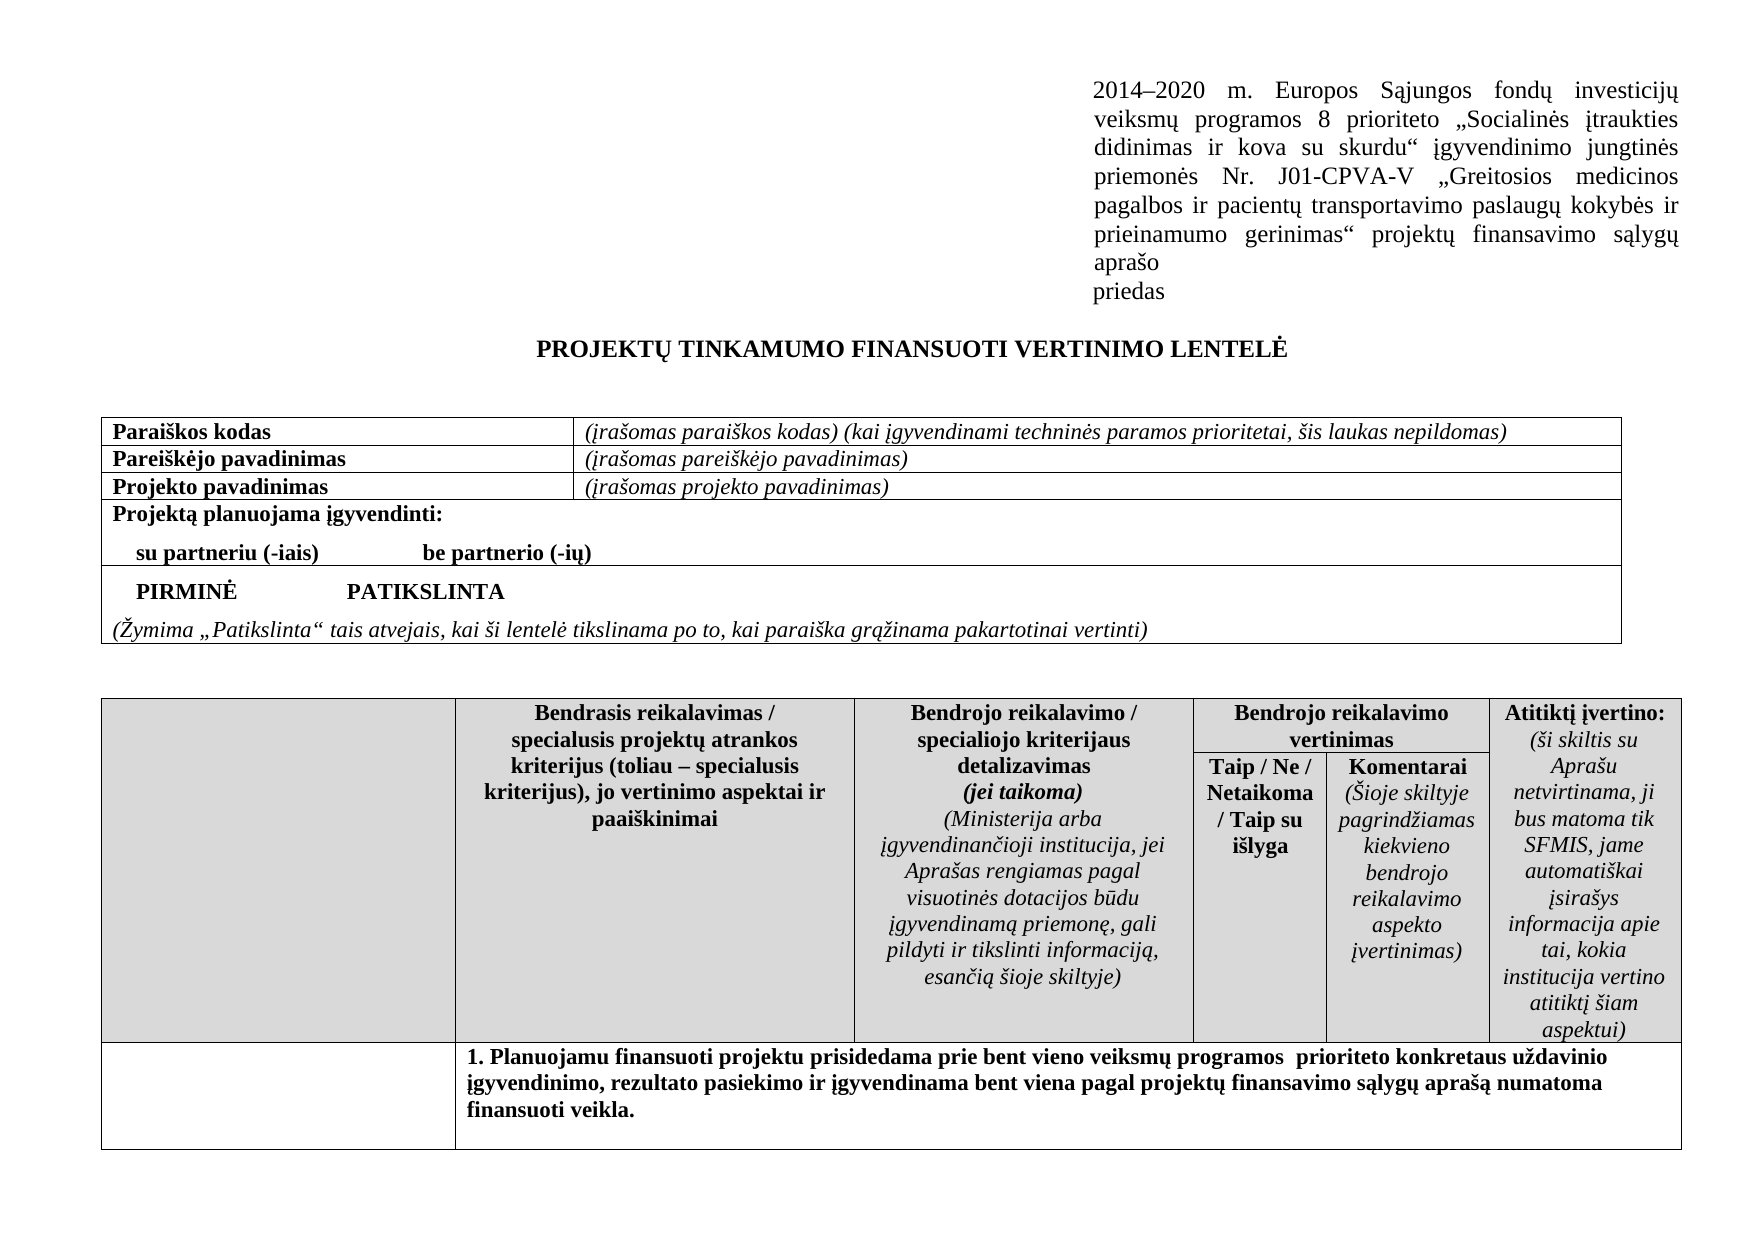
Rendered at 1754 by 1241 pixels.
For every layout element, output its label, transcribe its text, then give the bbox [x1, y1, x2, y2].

table_header (įrašomas paraiškos kodas) (kai įgyvendinami techninės paramos prioritetai, šis laukas nepildomas) [574, 418, 1621, 444]
table_cell (įrašomas projekto pavadinimas) [574, 473, 1621, 499]
table_header Bendrojo reikalavimo vertinimas [1194, 699, 1489, 752]
table_header Bendrojo reikalavimo / specialiojo kriterijaus detalizavimas (jei taikoma) (Ministerija arba įgyvendinančioji institucija, jei Aprašas rengiamas pagal visuotinės dotacijos būdu įgyvendinamą priemonę, gali pildyti ir tikslinti informaciją, esančią šioje skiltyje) [855, 699, 1193, 1042]
table_header Atitiktį įvertino: (ši skiltis su Aprašu netvirtinama, ji bus matoma tik SFMIS, jame automatiškai įsirašys informacija apie tai, kokia institucija vertino atitiktį šiam aspektui) [1490, 699, 1681, 1042]
table_header Bendrasis reikalavimas / specialusis projektų atrankos kriterijus (toliau – specialusis kriterijus), jo vertinimo aspektai ir paaiškinimai [456, 699, 854, 1042]
table_cell  PIRMINĖ  PATIKSLINTA (Žymima „Patikslinta“ tais atvejais, kai ši lentelė tikslinama po to, kai paraiška grąžinama pakartotinai vertinti) [102, 566, 1621, 643]
table_header Paraiškos kodas [102, 418, 573, 444]
text priedas [1093, 276, 1679, 305]
table_cell Taip / Ne / Netaikoma/ Taip su išlyga [1194, 753, 1326, 1042]
text PROJEKTŲ TINKAMUMO FINANSUOTI VERTINIMO LENTELĖ [75, 334, 1679, 362]
table_cell 1. Planuojamu finansuoti projektu prisidedama prie bent vieno veiksmų programos prioriteto konkretaus uždavinio įgyvendinimo, rezultato pasiekimo ir įgyvendinama bent viena pagal projektų finansavimo sąlygų aprašą numatoma finansuoti veikla. [456, 1043, 1681, 1148]
table_cell Pareiškėjo pavadinimas [102, 446, 573, 472]
table_cell Projektą planuojama įgyvendinti:  su partneriu (-iais)  be partnerio (-ių) [102, 500, 1621, 565]
text 2014–2020 m. Europos Sąjungos fondų investicijų veiksmų programos 8 prioriteto „Socialinės įtraukties didinimas ir kova su skurdu“ įgyvendinimo jungtinės priemonės Nr. J01-CPVA-V „Greitosios medicinos pagalbos ir pacientų transportavimo paslaugų kokybės ir prieinamumo gerinimas“ projektų finansavimo sąlygų aprašo [1093, 75, 1679, 276]
table_header [102, 699, 455, 1042]
table_cell [102, 1043, 455, 1148]
table_cell Komentarai (Šioje skiltyje pagrindžiamas kiekvieno bendrojo reikalavimo aspekto įvertinimas) [1327, 753, 1489, 1042]
table_cell Projekto pavadinimas [102, 473, 573, 499]
table_cell (įrašomas pareiškėjo pavadinimas) [574, 446, 1621, 472]
